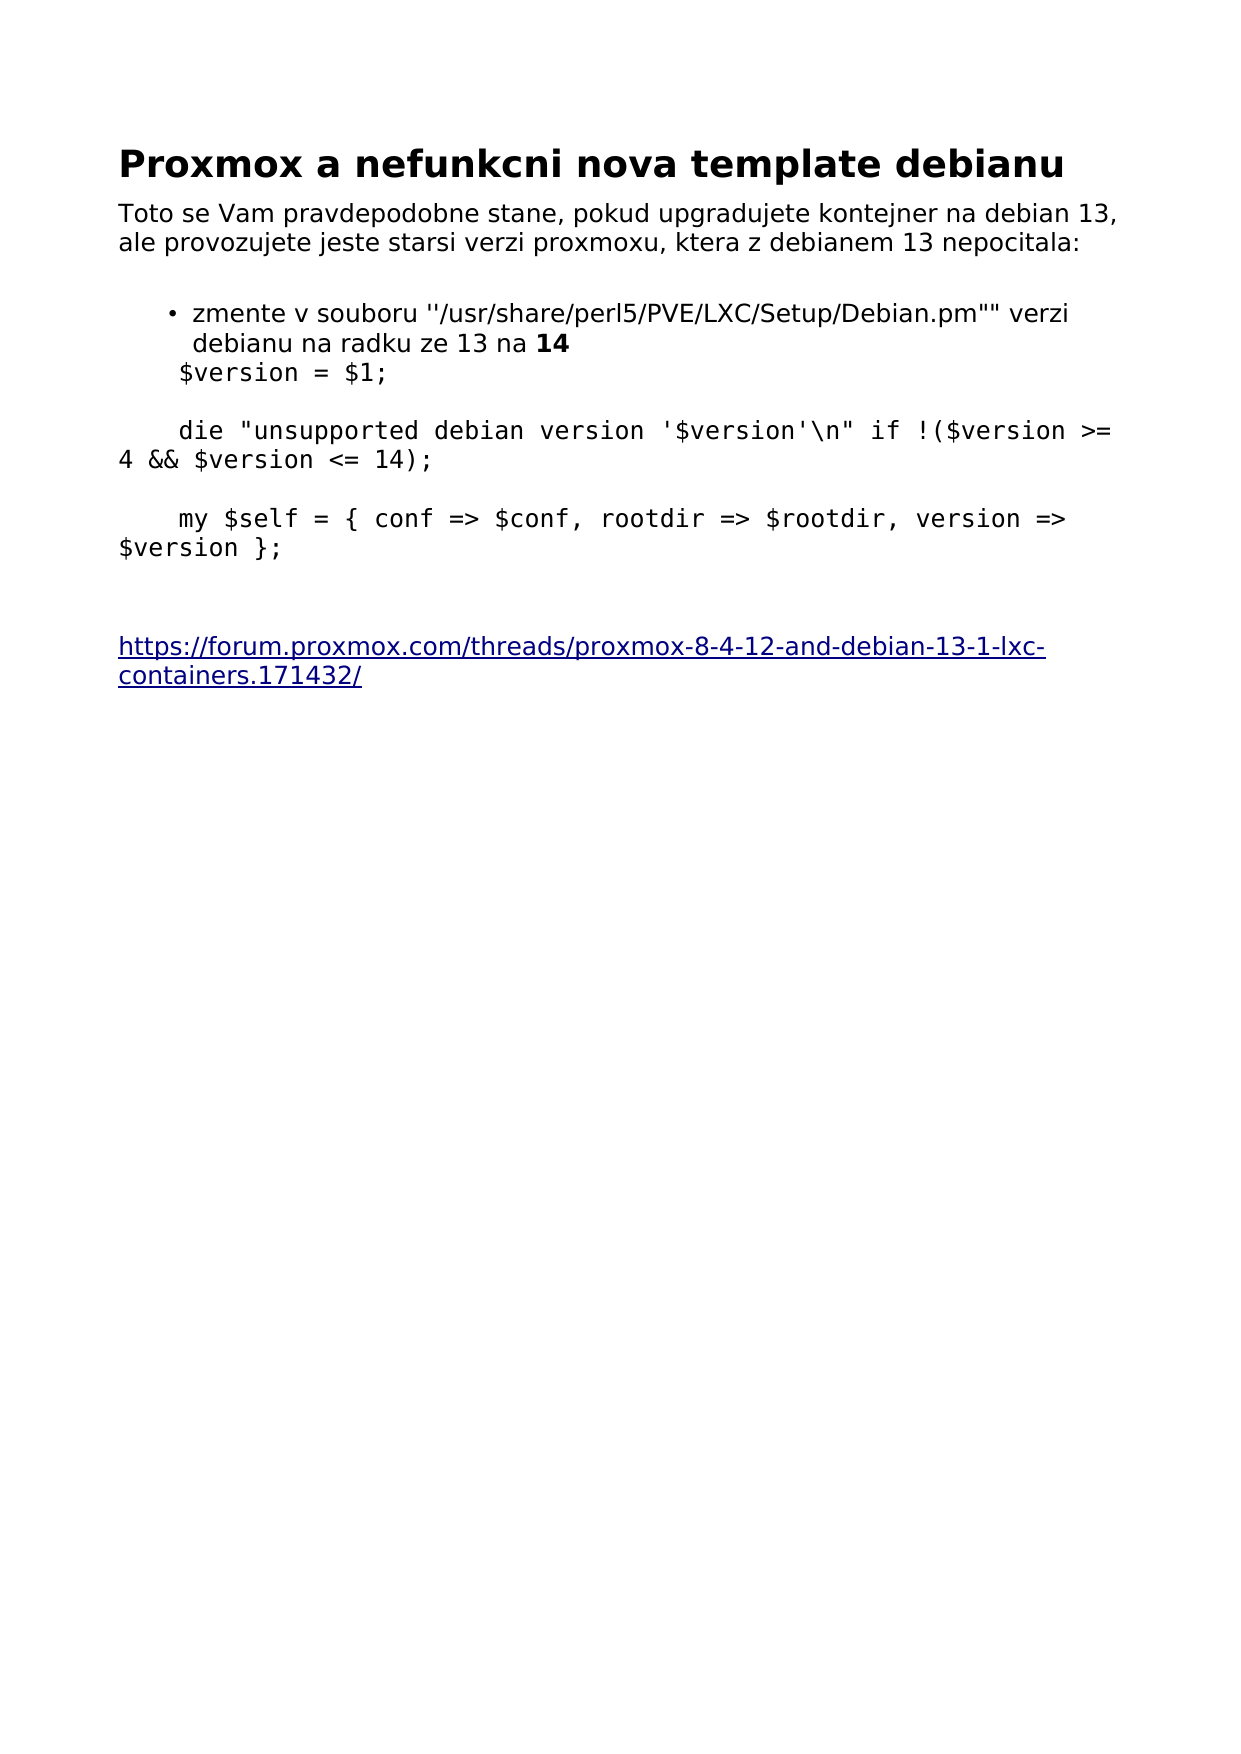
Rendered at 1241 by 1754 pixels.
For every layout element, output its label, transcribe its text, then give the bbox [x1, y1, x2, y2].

text https://forum.proxmox.com/threads/proxmox-8-4-12-and-debian-13-1-lxc-containers.171432/ [118, 632, 1122, 691]
text $version = $1; die "unsupported debian version '$version'\n" if !($version >= 4 && $version <= 14); my $self = { conf => $conf, rootdir => $rootdir, version => $version }; [118, 358, 1122, 620]
text Toto se Vam pravdepodobne stane, pokud upgradujete kontejner na debian 13, ale provozujete jeste starsi verzi proxmoxu, ktera z debianem 13 nepocitala: [118, 199, 1122, 258]
list zmente v souboru ''/usr/share/perl5/PVE/LXC/Setup/Debian.pm"" verzi debianu na radku ze 13 na 14 [177, 299, 1122, 358]
subtitle Proxmox a nefunkcni nova template debianu [118, 143, 1122, 187]
